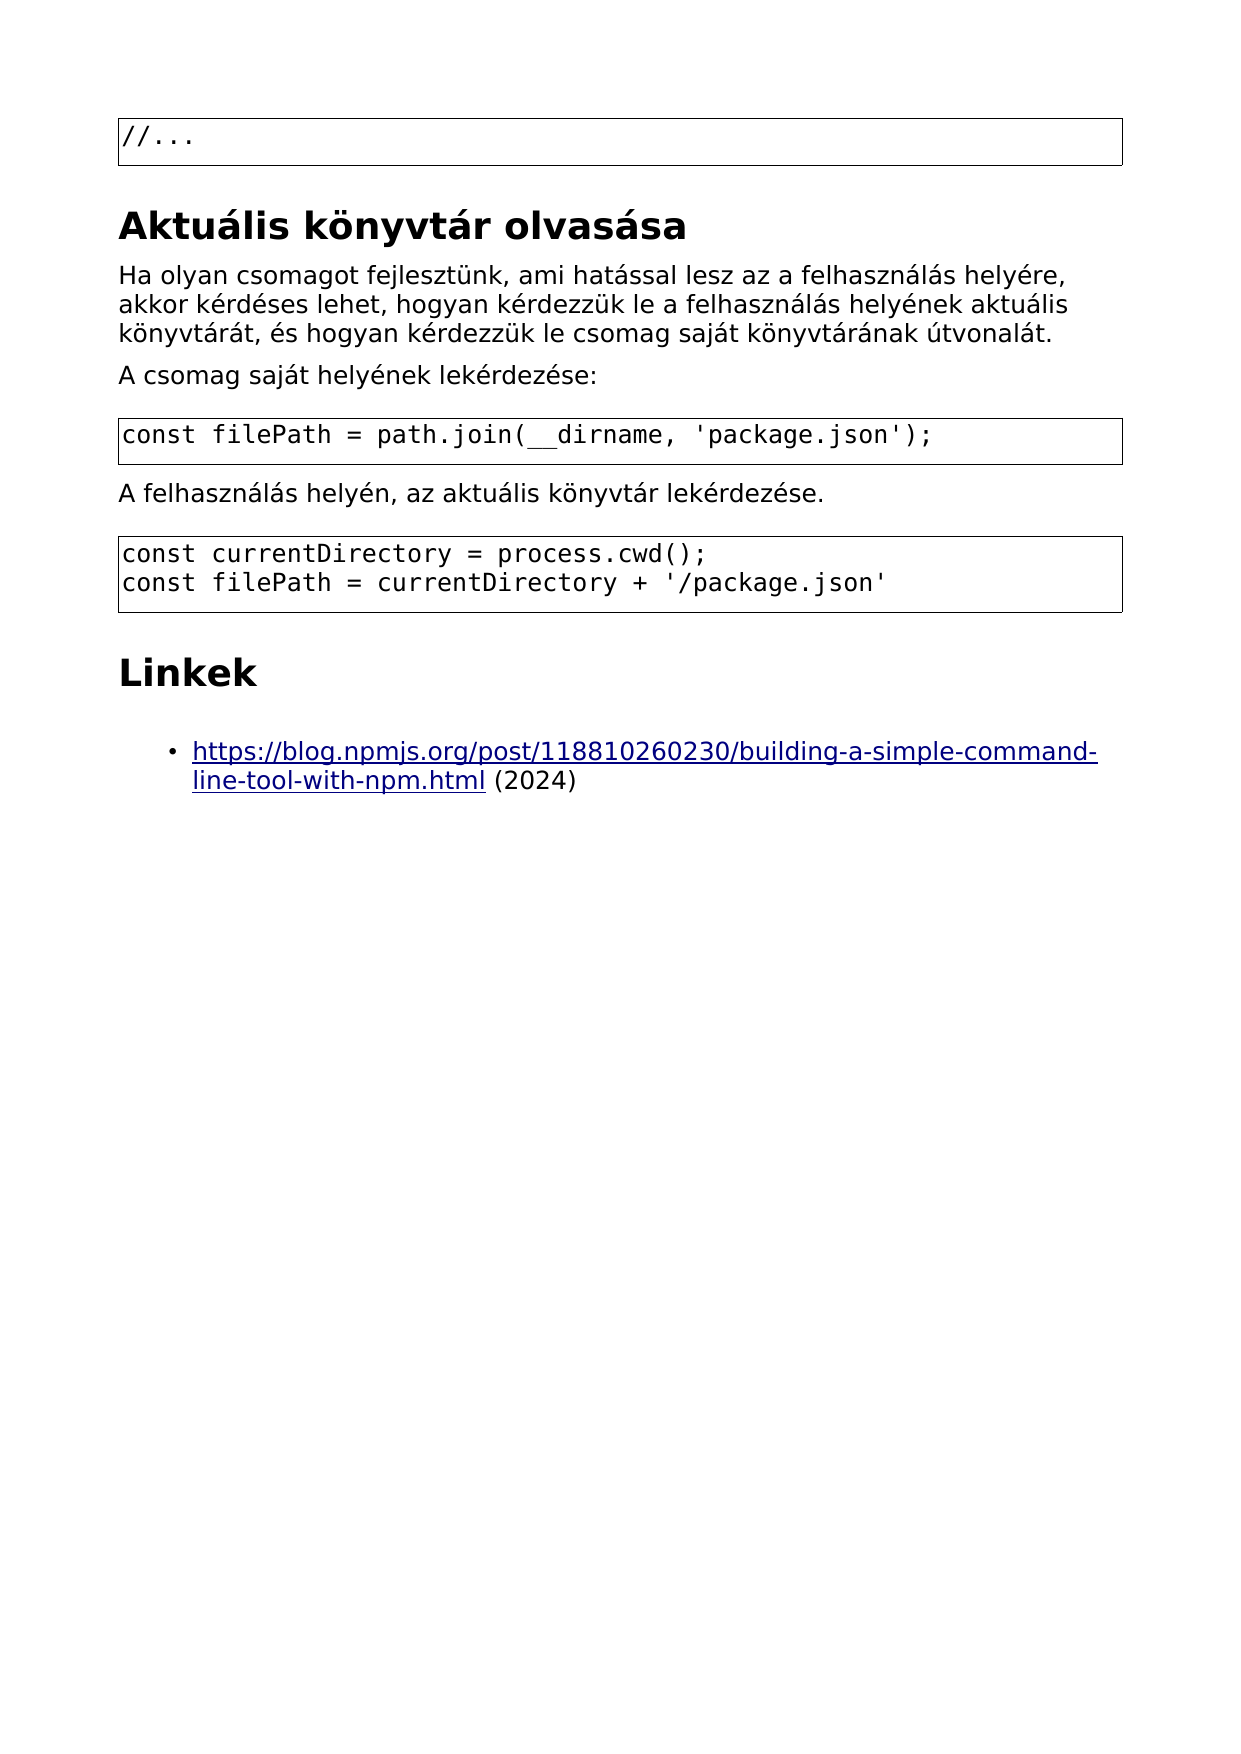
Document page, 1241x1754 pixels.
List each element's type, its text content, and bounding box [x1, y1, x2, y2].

table_header const currentDirectory = process.cwd(); const filePath = currentDirectory + '/package.json' [119, 537, 1122, 612]
table_header const filePath = path.join(__dirname, 'package.json'); [119, 419, 1122, 464]
text A csomag saját helyének lekérdezése: [118, 361, 1122, 390]
text A felhasználás helyén, az aktuális könyvtár lekérdezése. [118, 479, 1122, 508]
table_header //... [119, 119, 1122, 165]
subtitle Aktuális könyvtár olvasása [118, 205, 1122, 248]
text Ha olyan csomagot fejlesztünk, ami hatással lesz az a felhasználás helyére, akkor kérdéses lehet, hogyan kérdezzük le a felhasználás helyének aktuális könyvtárát, és hogyan kérdezzük le csomag saját könyvtárának útvonalát. [118, 261, 1122, 348]
list https://blog.npmjs.org/post/118810260230/building-a-simple-command-line-tool-with-npm.html (2024) [177, 737, 1122, 796]
subtitle Linkek [118, 652, 1122, 695]
